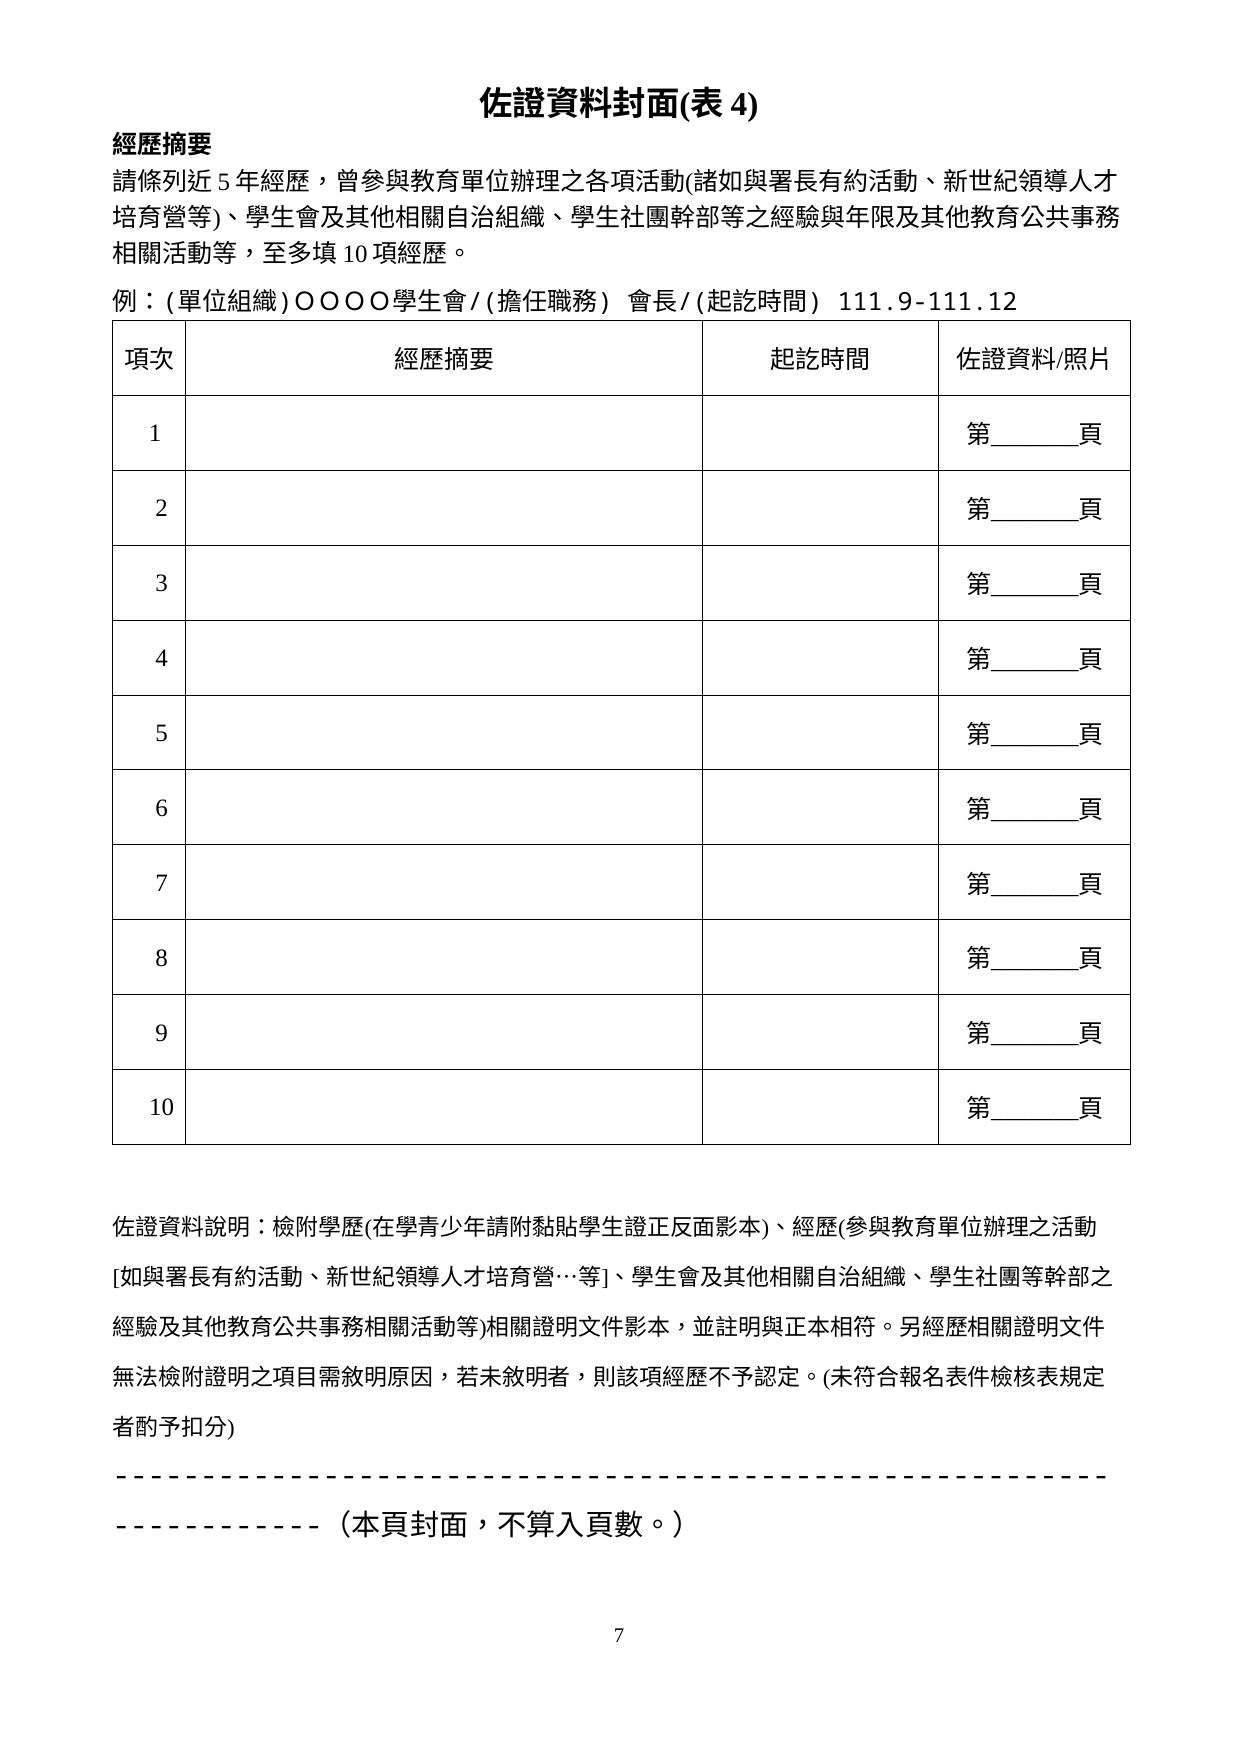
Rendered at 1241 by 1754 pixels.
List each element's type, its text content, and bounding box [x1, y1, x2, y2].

table_cell [186, 1070, 702, 1144]
table_cell [703, 920, 938, 994]
table_cell 第_______頁 [939, 621, 1130, 694]
table_cell 第_______頁 [939, 1070, 1130, 1144]
table_cell 第_______頁 [939, 995, 1130, 1069]
table_cell [703, 995, 938, 1069]
table_cell [186, 995, 702, 1069]
table_cell 第_______頁 [939, 696, 1130, 769]
text 例：(單位組織)ＯＯＯＯ學生會/(擔任職務) 會長/(起訖時間) 111.9-111.12 [112, 270, 1125, 320]
table_cell [186, 920, 702, 994]
text 佐證資料封面(表4) [112, 75, 1125, 125]
table_header 佐證資料/照片 [939, 321, 1130, 395]
text 佐證資料說明：檢附學歷(在學青少年請附黏貼學生證正反面影本)、經歷(參與教育單位辦理之活動[如與署長有約活動、新世紀領導人才培育營…等]、學生會及其他相關自治組織、學生社團等幹部之經驗及其他教育公共事務相關活動等)相關證明文件影本，並註明與正本相符。另經歷相關證明文件無法檢附證明之項目需敘明原因，若未敘明者，則該項經歷不予認定。(未符合報名表件檢核表規定者酌予扣分) [112, 1195, 1125, 1445]
table_cell [186, 845, 702, 919]
table_cell [703, 396, 938, 470]
table_cell [113, 696, 185, 769]
table_cell 第_______頁 [939, 471, 1130, 545]
table_cell 第_______頁 [939, 920, 1130, 994]
table_cell [703, 546, 938, 619]
table_cell [186, 471, 702, 545]
table_cell 第_______頁 [939, 845, 1130, 919]
table_cell [186, 396, 702, 470]
table_cell [113, 920, 185, 994]
table_cell [113, 546, 185, 619]
table_header 起訖時間 [703, 321, 938, 395]
table_cell [186, 546, 702, 619]
table_cell [113, 621, 185, 694]
table_header 項次 [113, 321, 185, 395]
table_cell [113, 845, 185, 919]
table_cell [703, 1070, 938, 1144]
table_cell [703, 621, 938, 694]
table_cell [113, 471, 185, 545]
table_cell [703, 770, 938, 844]
table_cell [703, 471, 938, 545]
table_cell [113, 396, 185, 470]
table_cell [186, 770, 702, 844]
table_cell 第_______頁 [939, 546, 1130, 619]
table_cell 第_______頁 [939, 396, 1130, 470]
table_cell [113, 995, 185, 1069]
text 請條列近5年經歷，曾參與教育單位辦理之各項活動(諸如與署長有約活動、新世紀領導人才培育營等)、學生會及其他相關自治組織、學生社團幹部等之經驗與年限及其他教育公共事務相關活動等，至多填10項經歷。 [112, 161, 1125, 270]
table_cell [113, 1070, 185, 1144]
table_cell [186, 621, 702, 694]
table_cell [186, 696, 702, 769]
table_header 經歷摘要 [186, 321, 702, 395]
text 經歷摘要 [112, 125, 1125, 161]
table_cell 第_______頁 [939, 770, 1130, 844]
table_cell [113, 770, 185, 844]
table_cell [703, 696, 938, 769]
text ---------------------------------------------------------------------（本頁封面，不算入頁數。） [112, 1445, 1125, 1545]
table_cell [703, 845, 938, 919]
